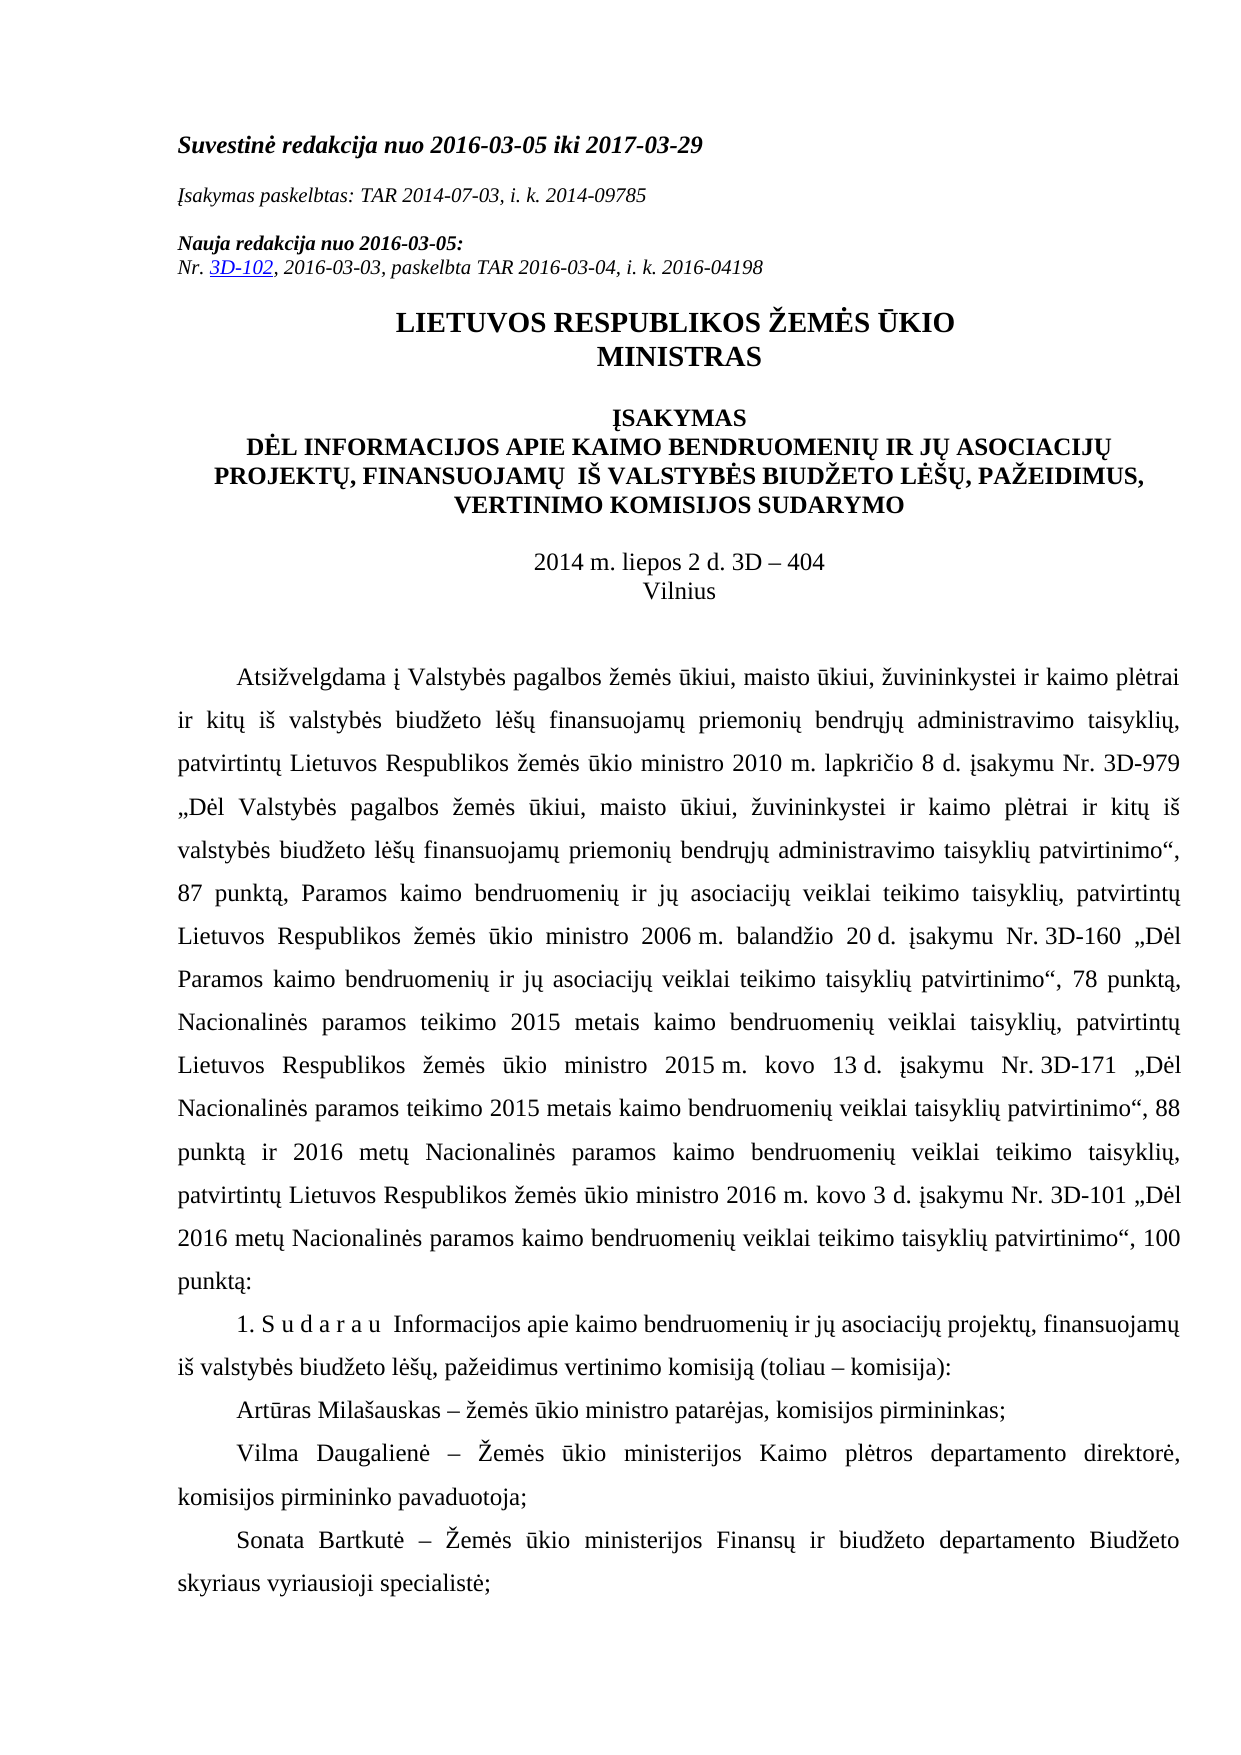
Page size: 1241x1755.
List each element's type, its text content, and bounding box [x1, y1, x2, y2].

text Nr. 3D-102, 2016-03-03, paskelbta TAR 2016-03-04, i. k. 2016-04198 [177, 255, 1181, 279]
text MINISTRAS [177, 339, 1181, 372]
text Suvestinė redakcija nuo 2016-03-05 iki 2017-03-29 [177, 130, 1181, 159]
text Vilma Daugalienė – Žemės ūkio ministerijos Kaimo plėtros departamento direktorė, komisijos pirmininko pavaduotoja; [177, 1438, 1181, 1510]
text Sonata Bartkutė – Žemės ūkio ministerijos Finansų ir biudžeto departamento Biudžeto skyriaus vyriausioji specialistė; [177, 1525, 1181, 1597]
text LIETUVOS RESPUBLIKOS ŽEMĖS ŪKIO [177, 305, 1181, 339]
text DĖL INFORMACIJOS APIE KAIMO BENDRUOMENIŲ IR JŲ ASOCIACIJŲ PROJEKTŲ, FINANSUOJAMŲ IŠ VALSTYBĖS BIUDŽETO LĖŠŲ, PAŽEIDIMUS, VERTINIMO KOMISIJOS SUDARYMO [177, 432, 1181, 518]
text ĮSAKYMAS [177, 403, 1181, 432]
text Artūras Milašauskas – žemės ūkio ministro patarėjas, komisijos pirmininkas; [177, 1395, 1181, 1424]
text Vilnius [177, 576, 1181, 605]
text Nauja redakcija nuo 2016-03-05: [177, 231, 1181, 255]
text 1. S u d a r a u Informacijos apie kaimo bendruomenių ir jų asociacijų projektų, finansuojamų iš valstybės biudžeto lėšų, pažeidimus vertinimo komisiją (toliau – komisija): [177, 1309, 1181, 1381]
text Atsižvelgdama į Valstybės pagalbos žemės ūkiui, maisto ūkiui, žuvininkystei ir kaimo plėtrai ir kitų iš valstybės biudžeto lėšų finansuojamų priemonių bendrųjų administravimo taisyklių, patvirtintų Lietuvos Respublikos žemės ūkio ministro 2010 m. lapkričio 8 d. įsakymu Nr. 3D-979 „Dėl Valstybės pagalbos žemės ūkiui, maisto ūkiui, žuvininkystei ir kaimo plėtrai ir kitų iš valstybės biudžeto lėšų finansuojamų priemonių bendrųjų administravimo taisyklių patvirtinimo“, 87 punktą, Paramos kaimo bendruomenių ir jų asociacijų veiklai teikimo taisyklių, patvirtintų Lietuvos Respublikos žemės ūkio ministro 2006 m. balandžio 20 d. įsakymu Nr. 3D-160 „Dėl Paramos kaimo bendruomenių ir jų asociacijų veiklai teikimo taisyklių patvirtinimo“, 78 punktą, Nacionalinės paramos teikimo 2015 metais kaimo bendruomenių veiklai taisyklių, patvirtintų Lietuvos Respublikos žemės ūkio ministro 2015 m. kovo 13 d. įsakymu Nr. 3D-171 „Dėl Nacionalinės paramos teikimo 2015 metais kaimo bendruomenių veiklai taisyklių patvirtinimo“, 88 punktą ir 2016 metų Nacionalinės paramos kaimo bendruomenių veiklai teikimo taisyklių, patvirtintų Lietuvos Respublikos žemės ūkio ministro 2016 m. kovo 3 d. įsakymu Nr. 3D-101 „Dėl 2016 metų Nacionalinės paramos kaimo bendruomenių veiklai teikimo taisyklių patvirtinimo“, 100 punktą: [177, 662, 1181, 1295]
text 2014 m. liepos 2 d. 3D – 404 [177, 547, 1181, 576]
text Įsakymas paskelbtas: TAR 2014-07-03, i. k. 2014-09785 [177, 183, 1181, 207]
